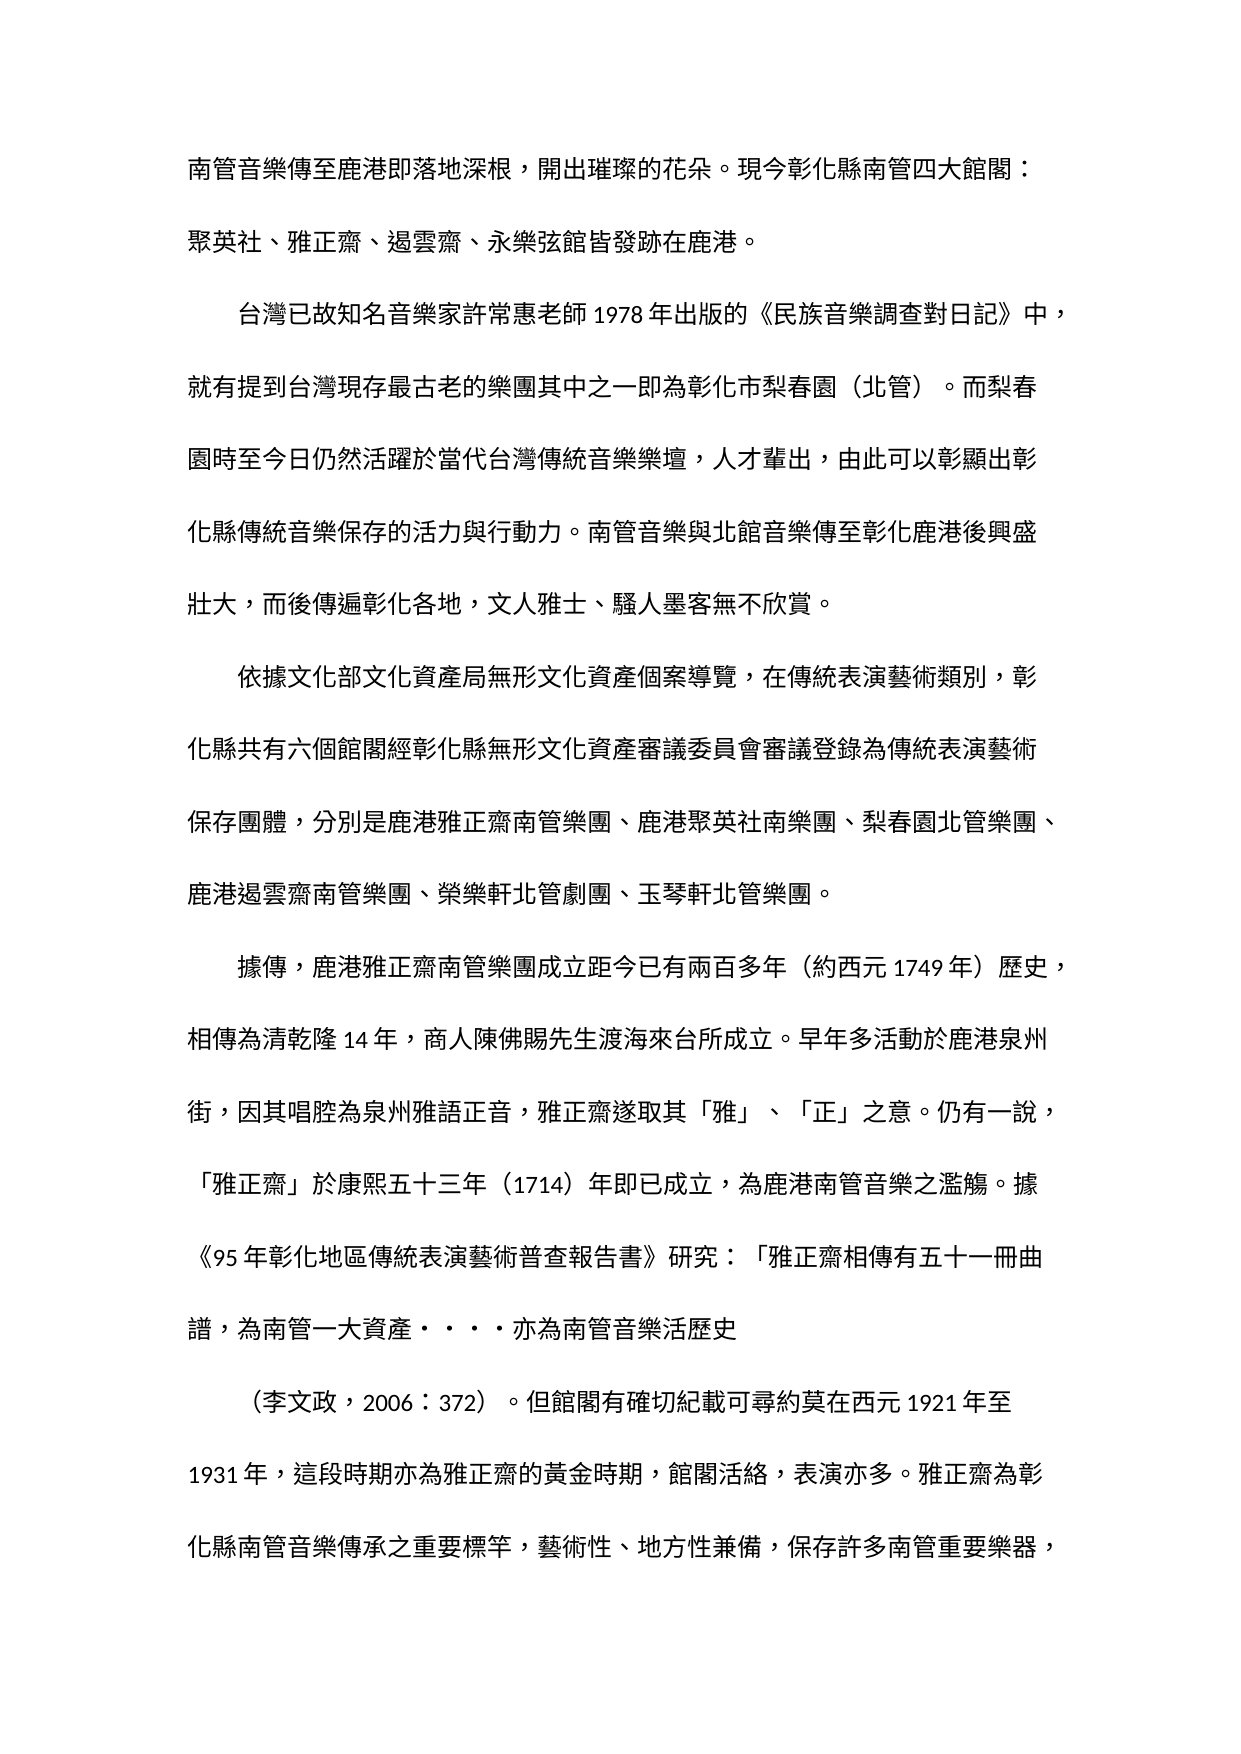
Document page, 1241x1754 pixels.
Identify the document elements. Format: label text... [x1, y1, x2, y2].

text 據傳，鹿港雅正齋南管樂團成立距今已有兩百多年（約西元1749年）歷史，相傳為清乾隆14年，商人陳佛賜先生渡海來台所成立。早年多活動於鹿港泉州街，因其唱腔為泉州雅語正音，雅正齋遂取其「雅」、「正」之意。仍有一說，「雅正齋」於康熙五十三年（1714）年即已成立，為鹿港南管音樂之濫觴。據《95年彰化地區傳統表演藝術普查報告書》研究：「雅正齋相傳有五十一冊曲譜，為南管一大資產．．．．亦為南管音樂活歷史 [187, 947, 1053, 1346]
text （李文政，2006：372）。但館閣有確切紀載可尋約莫在西元1921年至1931年，這段時期亦為雅正齋的黃金時期，館閣活絡，表演亦多。雅正齋為彰化縣南管音樂傳承之重要標竿，藝術性、地方性兼備，保存許多南管重要樂器，為南管音樂愛樂人士所共賞。 [187, 1382, 1053, 1564]
text 依據文化部文化資產局無形文化資產個案導覽，在傳統表演藝術類別，彰化縣共有六個館閣經彰化縣無形文化資產審議委員會審議登錄為傳統表演藝術保存團體，分別是鹿港雅正齋南管樂團、鹿港聚英社南樂團、梨春園北管樂團、鹿港遏雲齋南管樂團、榮樂軒北管劇團、玉琴軒北管樂團。 [187, 657, 1053, 911]
text 南管音樂傳至鹿港即落地深根，開出璀璨的花朵。現今彰化縣南管四大館閣：聚英社、雅正齋、遏雲齋、永樂弦館皆發跡在鹿港。 [187, 150, 1053, 259]
text 台灣已故知名音樂家許常惠老師1978年出版的《民族音樂調查對日記》中，就有提到台灣現存最古老的樂團其中之一即為彰化市梨春園（北管）。而梨春園時至今日仍然活躍於當代台灣傳統音樂樂壇，人才輩出，由此可以彰顯出彰化縣傳統音樂保存的活力與行動力。南管音樂與北館音樂傳至彰化鹿港後興盛壯大，而後傳遍彰化各地，文人雅士、騷人墨客無不欣賞。 [187, 295, 1053, 621]
